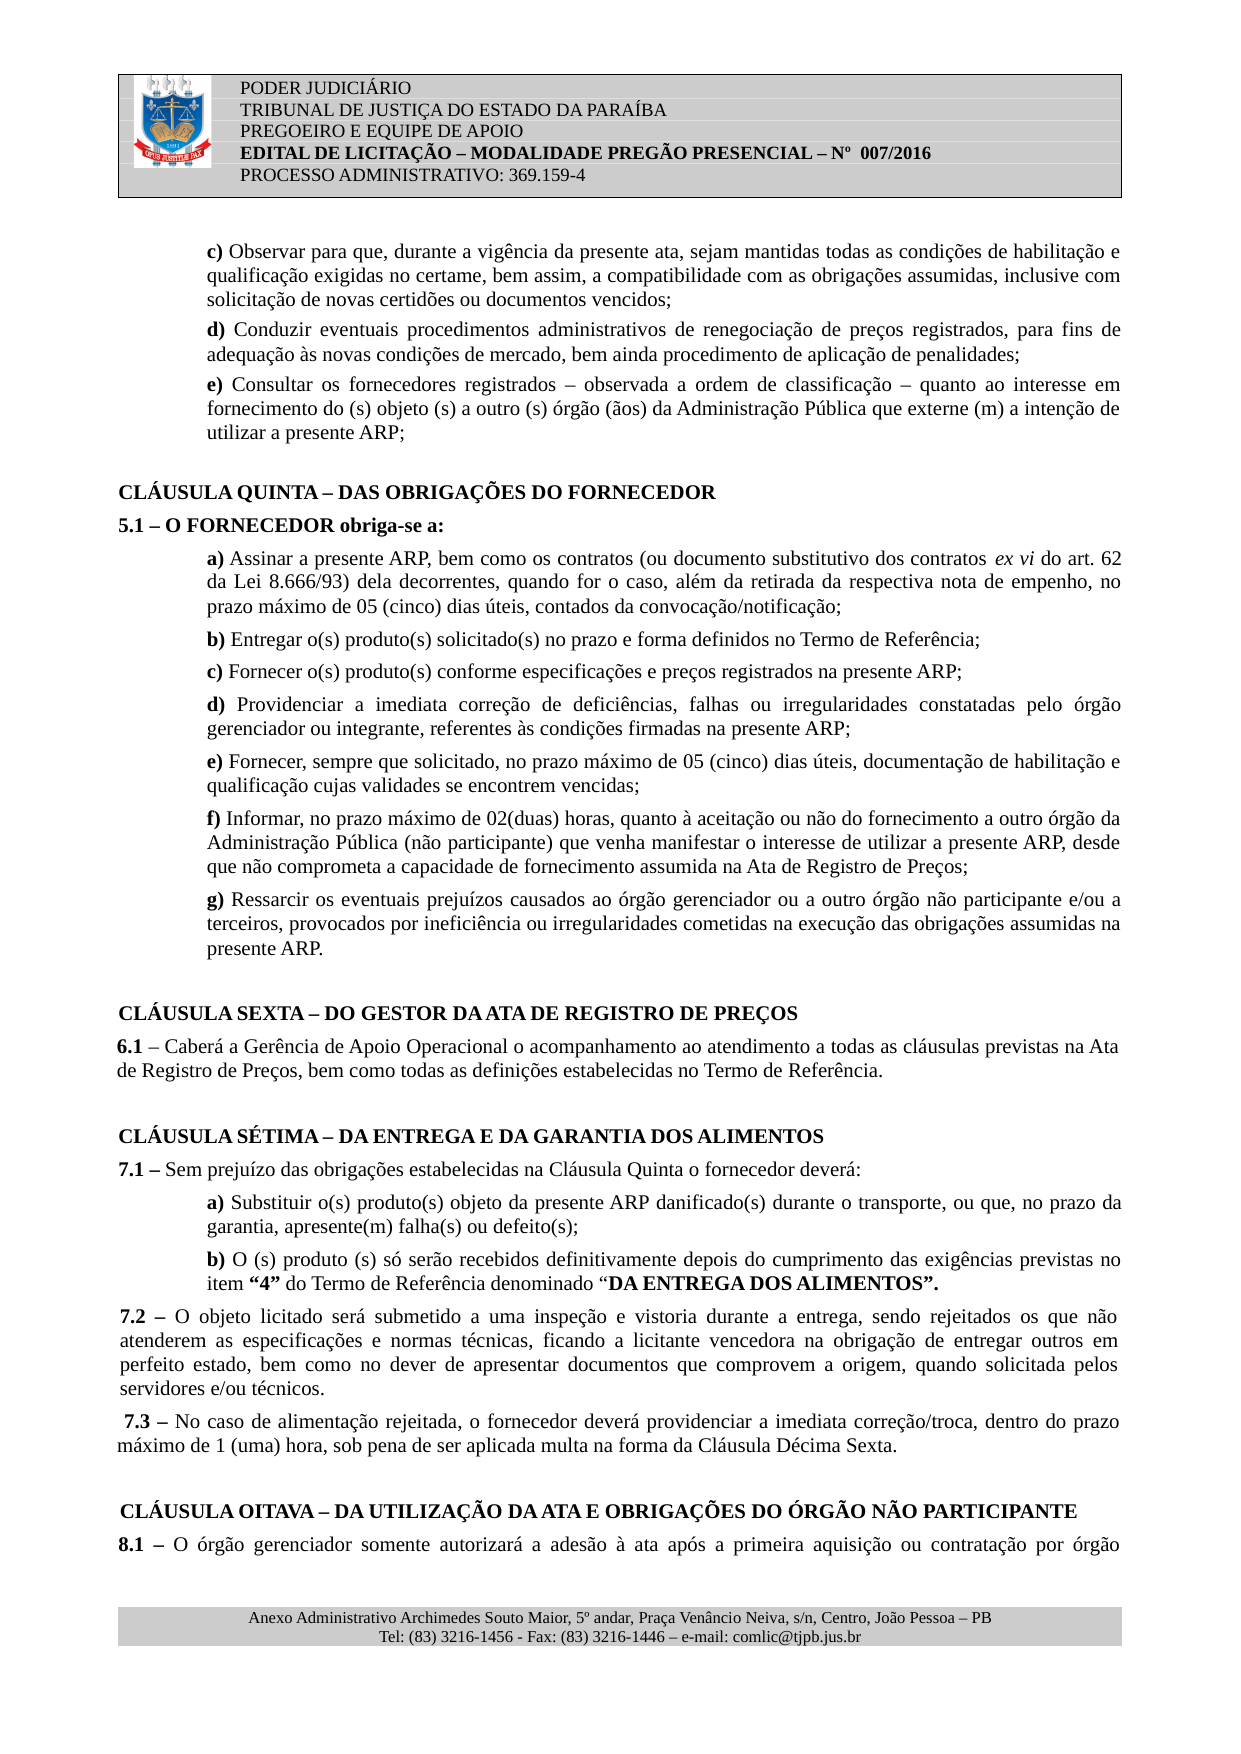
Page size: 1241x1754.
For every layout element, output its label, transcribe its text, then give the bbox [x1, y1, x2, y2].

text d) Providenciar a imediata correção de deficiências, falhas ou irregularidades constatadas pelo órgão gerenciador ou integrante, referentes às condições firmadas na presente ARP; [207, 692, 1122, 740]
text g) Ressarcir os eventuais prejuízos causados ao órgão gerenciador ou a outro órgão não participante e/ou a terceiros, provocados por ineficiência ou irregularidades cometidas na execução das obrigações assumidas na presente ARP. [207, 887, 1122, 959]
subtitle CLÁUSULA QUINTA – DAS OBRIGAÇÕES DO FORNECEDOR [118, 479, 1122, 504]
text a) Substituir o(s) produto(s) objeto da presente ARP danificado(s) durante o transporte, ou que, no prazo da garantia, apresente(m) falha(s) ou defeito(s); [207, 1190, 1122, 1238]
text 6.1 – Caberá a Gerência de Apoio Operacional o acompanhamento ao atendimento a todas as cláusulas previstas na Ata de Registro de Preços, bem como todas as definições estabelecidas no Termo de Referência. [117, 1034, 1121, 1082]
picture [133, 75, 212, 168]
text e) Consultar os fornecedores registrados – observada a ordem de classificação – quanto ao interesse em fornecimento do (s) objeto (s) a outro (s) órgão (ãos) da Administração Pública que externe (m) a intenção de utilizar a presente ARP; [207, 371, 1122, 444]
text 5.1 – O FORNECEDOR obriga-se a: [118, 512, 1122, 537]
text f) Informar, no prazo máximo de 02(duas) horas, quanto à aceitação ou não do fornecimento a outro órgão da Administração Pública (não participante) que venha manifestar o interesse de utilizar a presente ARP, desde que não comprometa a capacidade de fornecimento assumida na Ata de Registro de Preços; [207, 806, 1122, 878]
text 7.1 – Sem prejuízo das obrigações estabelecidas na Cláusula Quinta o fornecedor deverá: [118, 1157, 1122, 1181]
text c) Fornecer o(s) produto(s) conforme especificações e preços registrados na presente ARP; [207, 659, 1122, 683]
text 7.3 – No caso de alimentação rejeitada, o fornecedor deverá providenciar a imediata correção/troca, dentro do prazo máximo de 1 (uma) hora, sob pena de ser aplicada multa na forma da Cláusula Décima Sexta. [117, 1409, 1122, 1457]
subtitle CLÁUSULA SÉTIMA – DA ENTREGA E DA GARANTIA DOS ALIMENTOS [118, 1124, 1122, 1148]
text 8.1 – O órgão gerenciador somente autorizará a adesão à ata após a primeira aquisição ou contratação por órgão [118, 1532, 1122, 1556]
text b) O (s) produto (s) só serão recebidos definitivamente depois do cumprimento das exigências previstas no item “4” do Termo de Referência denominado “DA ENTREGA DOS ALIMENTOS”. [207, 1247, 1122, 1295]
subtitle CLÁUSULA SEXTA – DO GESTOR DA ATA DE REGISTRO DE PREÇOS [118, 1001, 1122, 1025]
text b) Entregar o(s) produto(s) solicitado(s) no prazo e forma definidos no Termo de Referência; [207, 626, 1122, 651]
subtitle CLÁUSULA OITAVA – DA UTILIZAÇÃO DA ATA E OBRIGAÇÕES DO ÓRGÃO NÃO PARTICIPANTE [119, 1499, 1122, 1523]
text a) Assinar a presente ARP, bem como os contratos (ou documento substitutivo dos contratos ex vi do art. 62 da Lei 8.666/93) dela decorrentes, quando for o caso, além da retirada da respectiva nota de empenho, no prazo máximo de 05 (cinco) dias úteis, contados da convocação/notificação; [207, 545, 1122, 618]
text d) Conduzir eventuais procedimentos administrativos de renegociação de preços registrados, para fins de adequação às novas condições de mercado, bem ainda procedimento de aplicação de penalidades; [207, 317, 1122, 366]
text e) Fornecer, sempre que solicitado, no prazo máximo de 05 (cinco) dias úteis, documentação de habilitação e qualificação cujas validades se encontrem vencidas; [207, 749, 1122, 797]
text 7.2 – O objeto licitado será submetido a uma inspeção e vistoria durante a entrega, sendo rejeitados os que não atenderem as especificações e normas técnicas, ficando a licitante vencedora na obrigação de entregar outros em perfeito estado, bem como no dever de apresentar documentos que comprovem a origem, quando solicitada pelos servidores e/ou técnicos. [119, 1304, 1119, 1400]
text c) Observar para que, durante a vigência da presente ata, sejam mantidas todas as condições de habilitação e qualificação exigidas no certame, bem assim, a compatibilidade com as obrigações assumidas, inclusive com solicitação de novas certidões ou documentos vencidos; [207, 239, 1122, 311]
